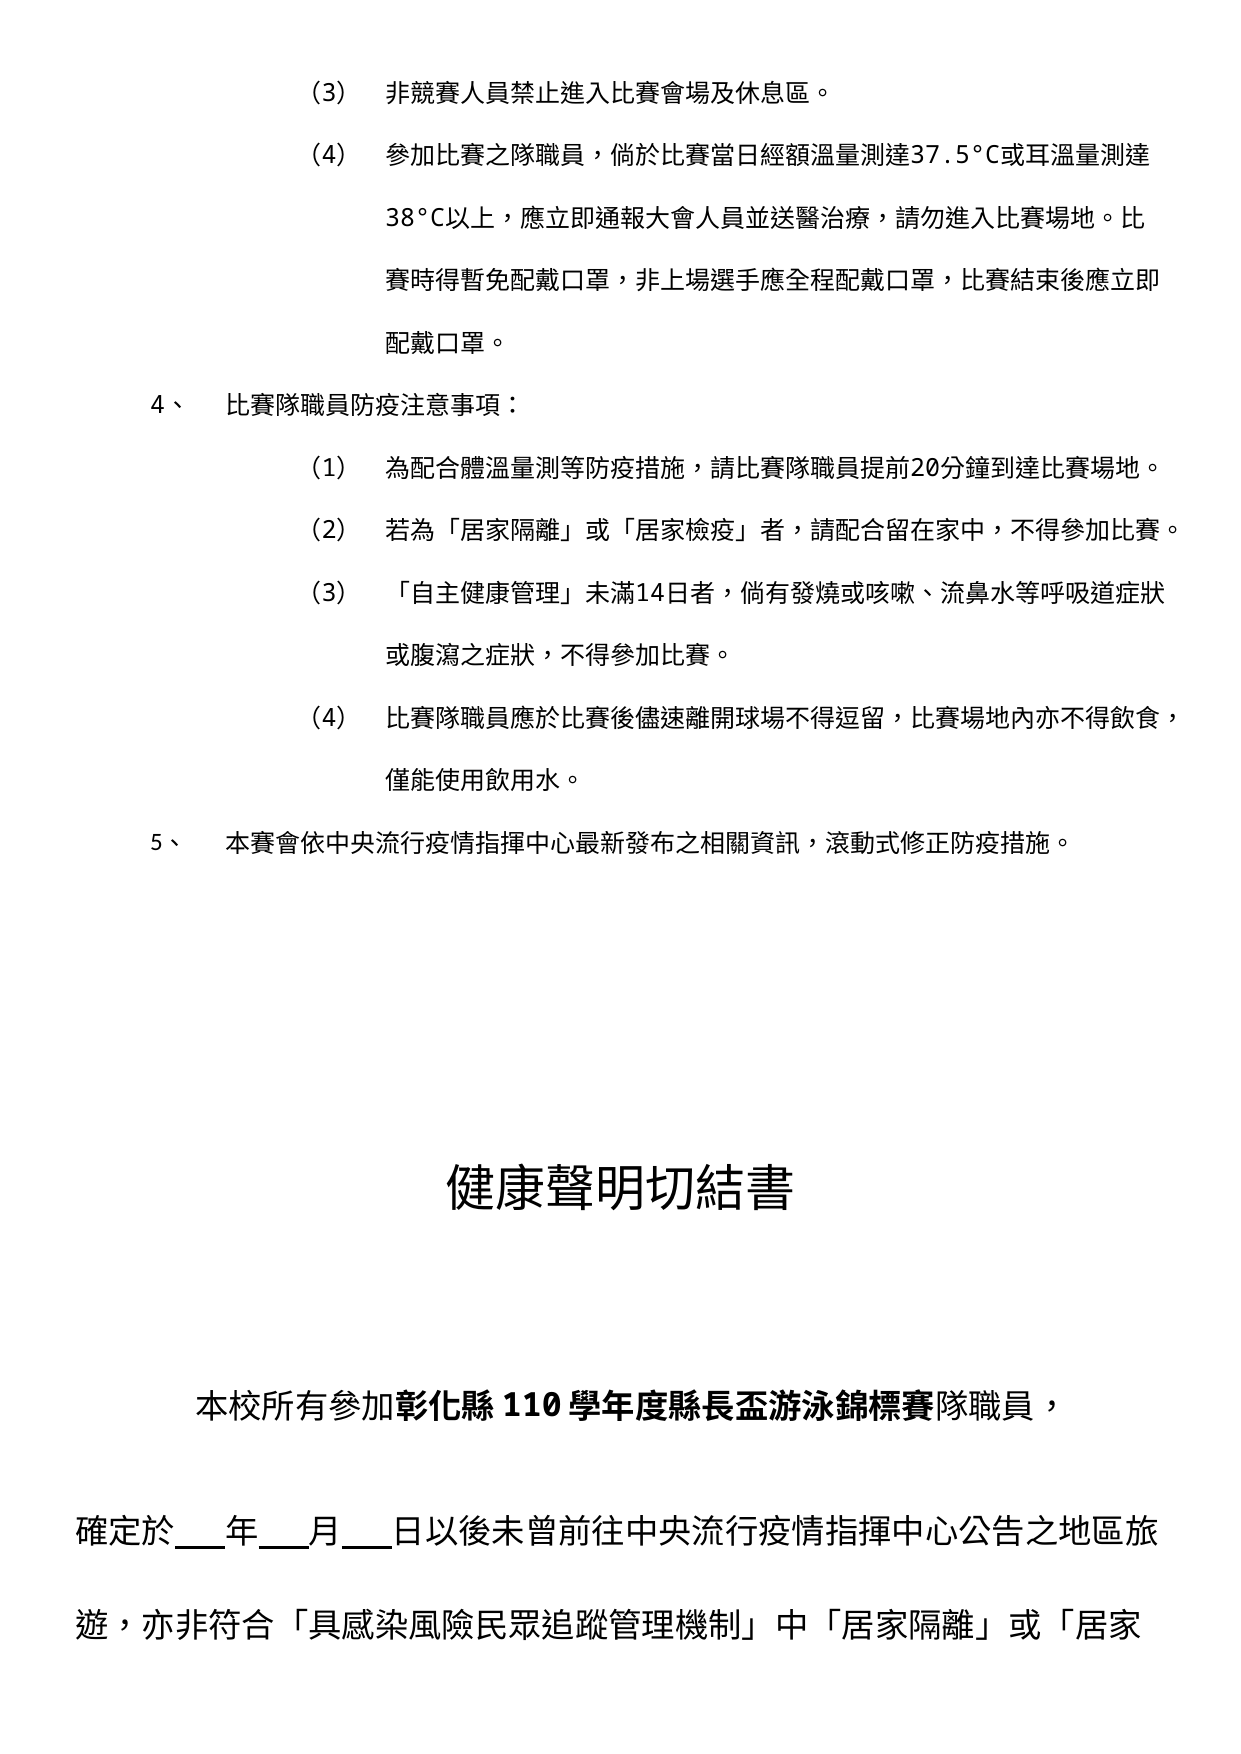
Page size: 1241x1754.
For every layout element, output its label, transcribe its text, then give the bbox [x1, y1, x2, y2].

list 非競賽人員禁止進入比賽會場及休息區。 [296, 50, 1165, 112]
list 「自主健康管理」未滿14日者，倘有發燒或咳嗽、流鼻水等呼吸道症狀或腹瀉之症狀，不得參加比賽。 [296, 550, 1165, 675]
list 若為「居家隔離」或「居家檢疫」者，請配合留在家中，不得參加比賽。 [296, 487, 1165, 550]
text 健康聲明切結書 [75, 1112, 1165, 1237]
list 比賽隊職員應於比賽後儘速離開球場不得逗留，比賽場地內亦不得飲食，僅能使用飲用水。 [296, 675, 1165, 800]
text 確定於 年 月 日以後未曾前往中央流行疫情指揮中心公告之地區旅遊，亦非符合「具感染風險民眾追蹤管理機制」中「居家隔離」或「居家 [75, 1487, 1165, 1643]
text 本校所有參加彰化縣110學年度縣長盃游泳錦標賽隊職員， [75, 1362, 1165, 1425]
list 本賽會依中央流行疫情指揮中心最新發布之相關資訊，滾動式修正防疫措施。 [150, 800, 1165, 862]
list 為配合體溫量測等防疫措施，請比賽隊職員提前20分鐘到達比賽場地。 [296, 425, 1165, 487]
list 參加比賽之隊職員，倘於比賽當日經額溫量測達37.5°C或耳溫量測達38°C以上，應立即通報大會人員並送醫治療，請勿進入比賽場地。比賽時得暫免配戴口罩，非上場選手應全程配戴口罩，比賽結束後應立即配戴口罩。 [296, 112, 1165, 362]
list 比賽隊職員防疫注意事項： [150, 362, 1165, 425]
